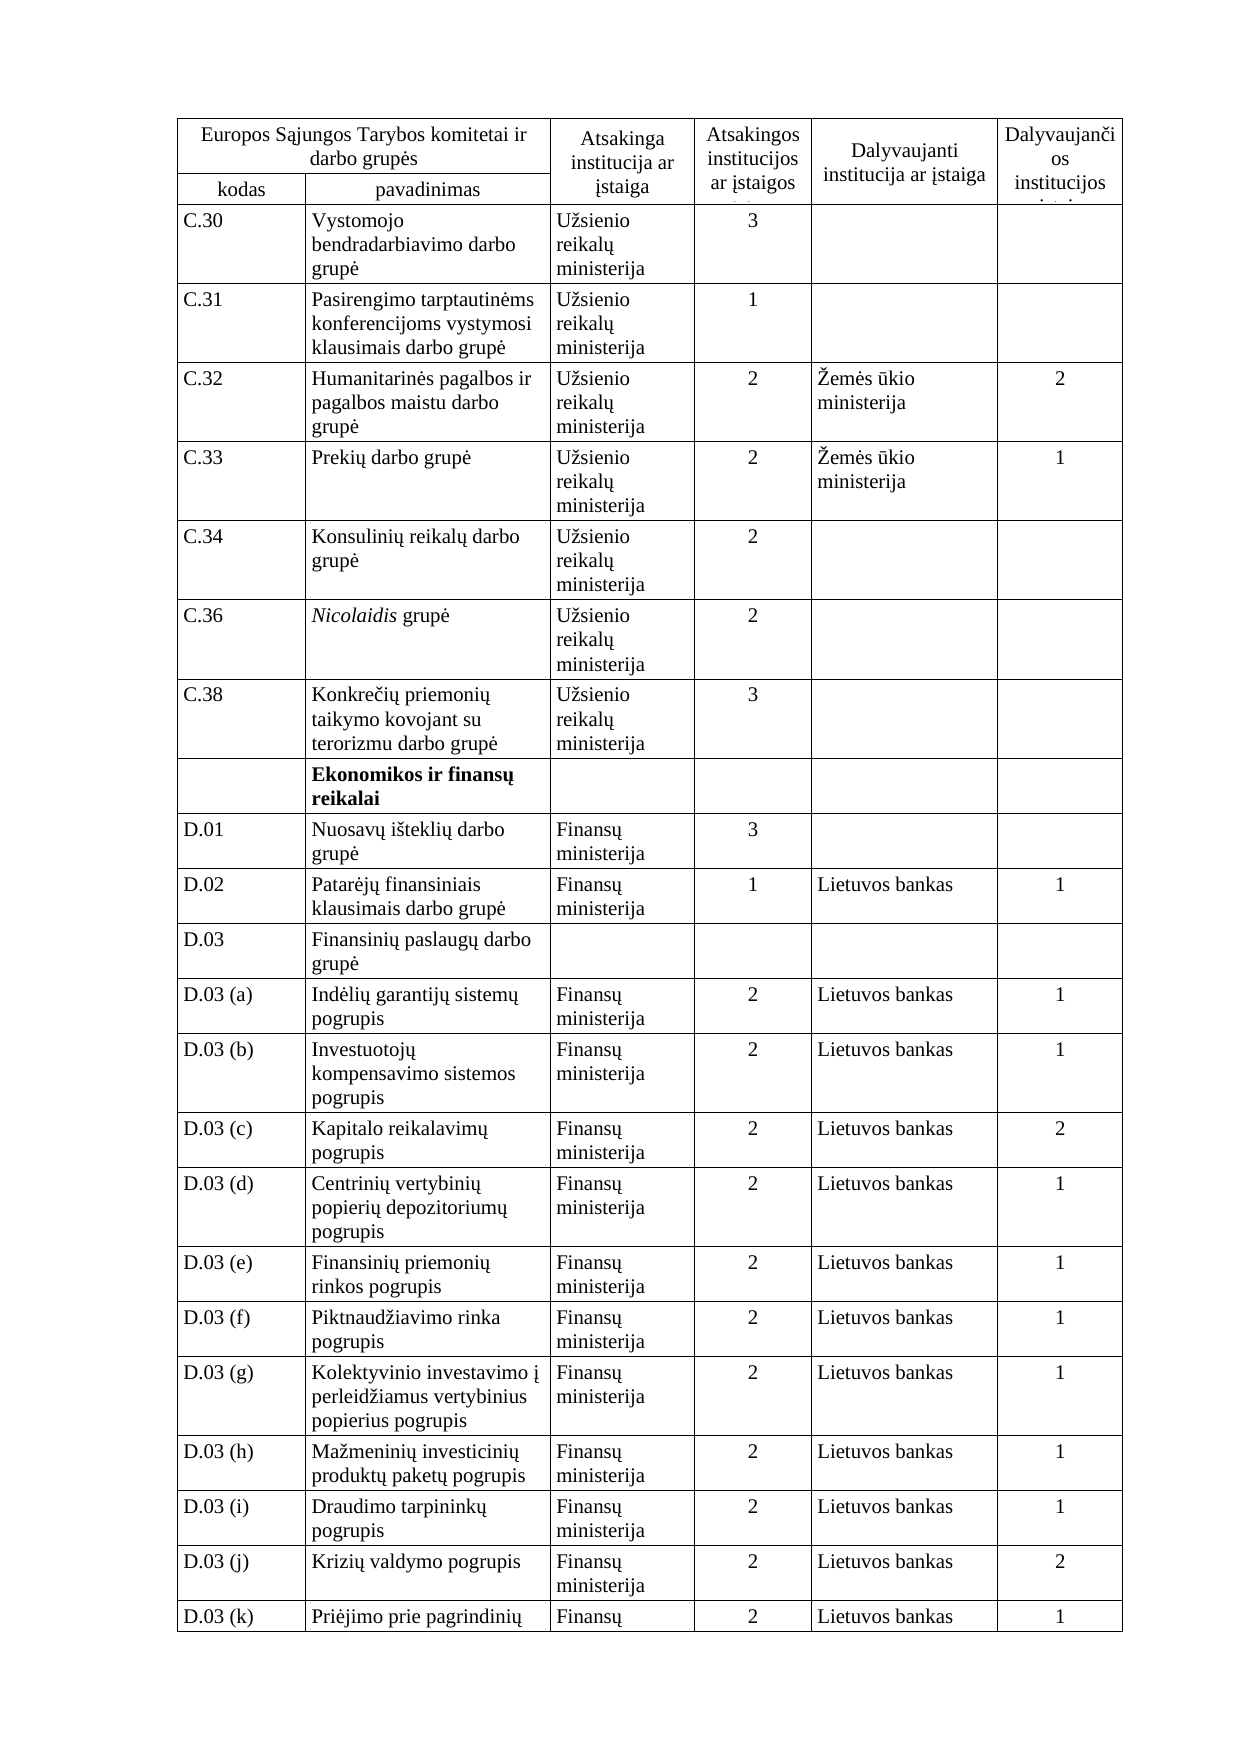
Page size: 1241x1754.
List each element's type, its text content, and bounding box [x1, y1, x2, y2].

table_cell C.36 [178, 600, 305, 678]
table_cell Užsienio reikalų ministerija [551, 600, 694, 678]
table_cell Užsienio reikalų ministerija [551, 680, 694, 757]
table_cell 1 [998, 1357, 1122, 1435]
table_cell 1 [998, 1436, 1122, 1490]
table_cell Finansų ministerija [551, 1168, 694, 1246]
table_cell [998, 205, 1122, 283]
table_cell Nicolaidis grupė [306, 600, 550, 678]
table_cell D.03 (f) [178, 1302, 305, 1356]
table_cell 2 [998, 1546, 1122, 1600]
table_cell [998, 924, 1122, 977]
table_cell D.03 (e) [178, 1247, 305, 1301]
table_cell Draudimo tarpininkų pogrupis [306, 1491, 550, 1545]
table_cell 1 [998, 979, 1122, 1032]
table_cell Žemės ūkio ministerija [812, 363, 997, 441]
table_cell [551, 759, 694, 812]
table_cell [998, 680, 1122, 757]
table_cell 2 [695, 1546, 811, 1600]
table_cell 2 [695, 1357, 811, 1435]
table_cell [998, 600, 1122, 678]
table_cell Lietuvos bankas [812, 1247, 997, 1301]
table_header Atsakinga institucija ar įstaiga [551, 119, 694, 204]
table_cell [178, 759, 305, 812]
table_cell Užsienio reikalų ministerija [551, 363, 694, 441]
table_cell Patarėjų finansiniais klausimais darbo grupė [306, 869, 550, 922]
table_cell Finansų ministerija [551, 979, 694, 1032]
table_cell 1 [695, 284, 811, 362]
table_cell Finansų ministerija [551, 1436, 694, 1490]
table_cell Užsienio reikalų ministerija [551, 205, 694, 283]
table_cell [998, 759, 1122, 812]
table_cell 1 [998, 1247, 1122, 1301]
table_cell 3 [695, 680, 811, 757]
table_cell D.03 (c) [178, 1113, 305, 1167]
table_cell 2 [695, 979, 811, 1032]
table_header Atsakingos institucijos ar įstaigos atstovų skaičius [695, 119, 811, 204]
table_cell C.33 [178, 442, 305, 520]
table_cell Pasirengimo tarptautinėms konferencijoms vystymosi klausimais darbo grupė [306, 284, 550, 362]
table_cell Priėjimo prie pagrindinių [306, 1601, 550, 1631]
table_cell C.38 [178, 680, 305, 757]
table_header Dalyvaujančios institucijos ar įstaigos atstovų skaičius [998, 119, 1122, 204]
table_cell Konkrečių priemonių taikymo kovojant su terorizmu darbo grupė [306, 680, 550, 757]
table_cell Finansų ministerija [551, 814, 694, 867]
table_cell 1 [695, 869, 811, 922]
table_cell Finansinių paslaugų darbo grupė [306, 924, 550, 977]
table_cell [998, 521, 1122, 599]
table_cell Užsienio reikalų ministerija [551, 284, 694, 362]
table_cell Indėlių garantijų sistemų pogrupis [306, 979, 550, 1032]
table_cell C.30 [178, 205, 305, 283]
table_cell [812, 284, 997, 362]
table_cell Finansų ministerija [551, 1113, 694, 1167]
table_cell D.03 (d) [178, 1168, 305, 1246]
table_cell D.01 [178, 814, 305, 867]
table_cell 1 [998, 1601, 1122, 1631]
table_cell [551, 924, 694, 977]
table_cell D.03 (g) [178, 1357, 305, 1435]
table_cell Finansų ministerija [551, 1357, 694, 1435]
table_cell 2 [695, 600, 811, 678]
table_cell 1 [998, 1168, 1122, 1246]
table_cell Mažmeninių investicinių produktų paketų pogrupis [306, 1436, 550, 1490]
table_cell Piktnaudžiavimo rinka pogrupis [306, 1302, 550, 1356]
table_cell [695, 924, 811, 977]
table_cell 2 [695, 363, 811, 441]
table_cell [812, 759, 997, 812]
table_cell D.02 [178, 869, 305, 922]
table_cell [812, 680, 997, 757]
table_cell Užsienio reikalų ministerija [551, 521, 694, 599]
table_cell D.03 (a) [178, 979, 305, 1032]
table_cell Lietuvos bankas [812, 869, 997, 922]
table_cell Krizių valdymo pogrupis [306, 1546, 550, 1600]
table_cell 2 [695, 1113, 811, 1167]
table_cell Lietuvos bankas [812, 1168, 997, 1246]
table_cell Lietuvos bankas [812, 1034, 997, 1112]
table_cell Finansų ministerija [551, 1546, 694, 1600]
table_cell 1 [998, 1302, 1122, 1356]
table_cell 2 [998, 363, 1122, 441]
table_cell Finansų ministerija [551, 869, 694, 922]
table_cell 2 [695, 521, 811, 599]
table_cell [812, 521, 997, 599]
table_cell 2 [695, 442, 811, 520]
table_cell Finansinių priemonių rinkos pogrupis [306, 1247, 550, 1301]
table_cell Lietuvos bankas [812, 1357, 997, 1435]
table_cell Humanitarinės pagalbos ir pagalbos maistu darbo grupė [306, 363, 550, 441]
table_cell D.03 (k) [178, 1601, 305, 1631]
table_cell Centrinių vertybinių popierių depozitoriumų pogrupis [306, 1168, 550, 1246]
table_cell kodas [178, 174, 305, 204]
table_cell Lietuvos bankas [812, 1491, 997, 1545]
table_cell 1 [998, 1034, 1122, 1112]
table_cell D.03 [178, 924, 305, 977]
table_cell 2 [695, 1168, 811, 1246]
table_cell [812, 205, 997, 283]
table_cell Vystomojo bendradarbiavimo darbo grupė [306, 205, 550, 283]
table_cell Investuotojų kompensavimo sistemos pogrupis [306, 1034, 550, 1112]
table_cell 2 [695, 1302, 811, 1356]
table_cell C.31 [178, 284, 305, 362]
table_cell [695, 759, 811, 812]
table_cell Lietuvos bankas [812, 979, 997, 1032]
table_cell Lietuvos bankas [812, 1601, 997, 1631]
table_cell Finansų [551, 1601, 694, 1631]
table_cell 1 [998, 442, 1122, 520]
table_cell [998, 284, 1122, 362]
table_cell [812, 814, 997, 867]
table_cell Lietuvos bankas [812, 1113, 997, 1167]
table_cell 2 [695, 1247, 811, 1301]
table_cell D.03 (i) [178, 1491, 305, 1545]
table_cell Finansų ministerija [551, 1247, 694, 1301]
table_cell D.03 (b) [178, 1034, 305, 1112]
table_cell [998, 814, 1122, 867]
table_cell Prekių darbo grupė [306, 442, 550, 520]
table_cell Lietuvos bankas [812, 1302, 997, 1356]
table_header Dalyvaujanti institucija ar įstaiga [812, 119, 997, 204]
table_cell Konsulinių reikalų darbo grupė [306, 521, 550, 599]
table_cell 2 [695, 1491, 811, 1545]
table_cell [812, 924, 997, 977]
table_cell Kapitalo reikalavimų pogrupis [306, 1113, 550, 1167]
table_cell Užsienio reikalų ministerija [551, 442, 694, 520]
table_cell 1 [998, 1491, 1122, 1545]
table_cell C.32 [178, 363, 305, 441]
table_cell 2 [695, 1436, 811, 1490]
table_cell Nuosavų išteklių darbo grupė [306, 814, 550, 867]
table_cell 2 [695, 1601, 811, 1631]
table_cell 3 [695, 205, 811, 283]
table_cell Žemės ūkio ministerija [812, 442, 997, 520]
table_header Europos Sąjungos Tarybos komitetai ir darbo grupės [178, 119, 550, 173]
table_cell 2 [998, 1113, 1122, 1167]
table_cell Lietuvos bankas [812, 1546, 997, 1600]
table_cell Lietuvos bankas [812, 1436, 997, 1490]
table_cell 3 [695, 814, 811, 867]
table_cell Finansų ministerija [551, 1491, 694, 1545]
table_cell Ekonomikos ir finansų reikalai [306, 759, 550, 812]
table_cell Kolektyvinio investavimo į perleidžiamus vertybinius popierius pogrupis [306, 1357, 550, 1435]
table_cell Finansų ministerija [551, 1034, 694, 1112]
table_cell D.03 (h) [178, 1436, 305, 1490]
table_cell D.03 (j) [178, 1546, 305, 1600]
table_cell 2 [695, 1034, 811, 1112]
table_cell Finansų ministerija [551, 1302, 694, 1356]
table_cell pavadinimas [306, 174, 550, 204]
table_cell [812, 600, 997, 678]
table_cell 1 [998, 869, 1122, 922]
table_cell C.34 [178, 521, 305, 599]
